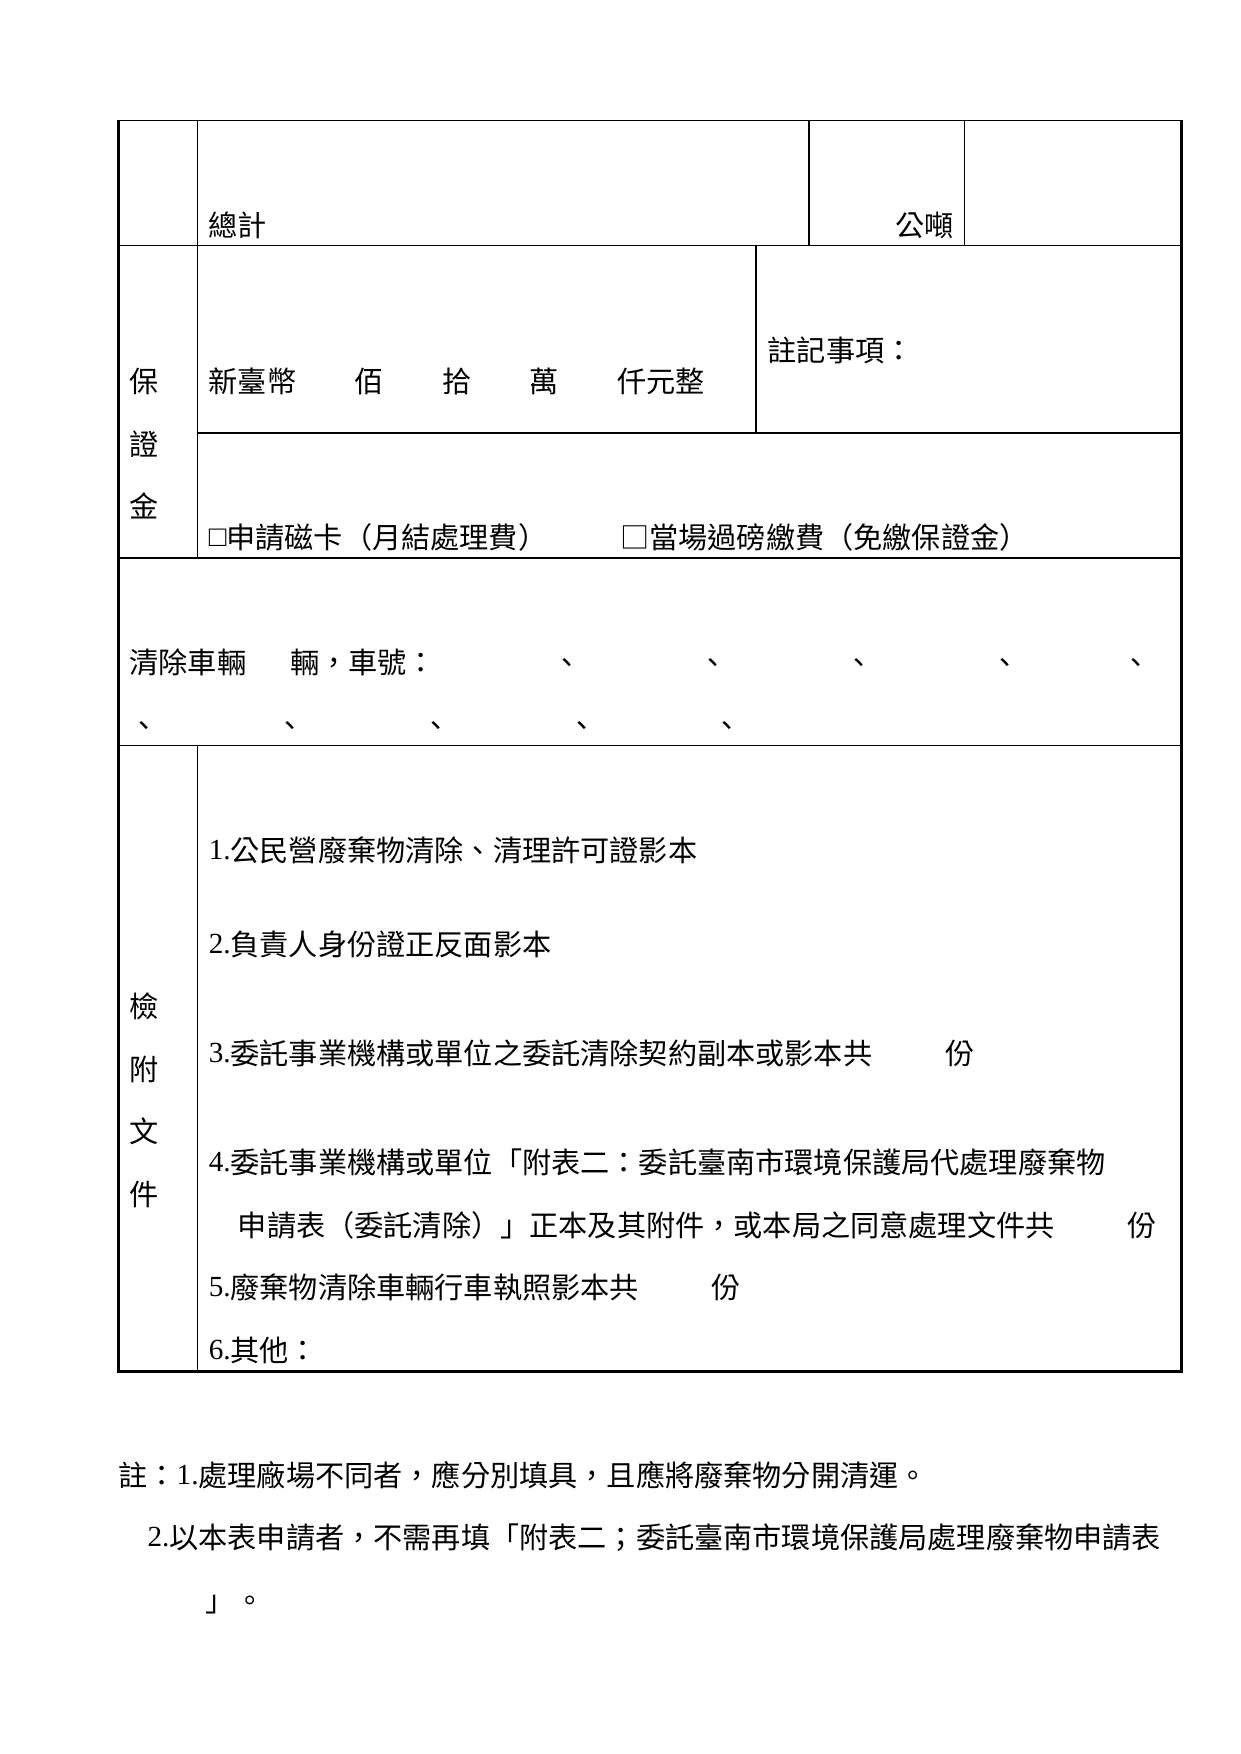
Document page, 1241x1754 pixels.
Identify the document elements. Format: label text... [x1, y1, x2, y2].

table_cell 1.公民營廢棄物清除、清理許可證影本 2.負責人身份證正反面影本 3.委託事業機構或單位之委託清除契約副本或影本共 份 4.委託事業機構或單位「附表二：委託臺南市環境保護局代處理廢棄物 申請表（委託清除）」正本及其附件，或本局之同意處理文件共 份 5.廢棄物清除車輛行車執照影本共 份 6.其他： [198, 746, 1180, 1369]
table_cell 清除車輛 輛，車號： 、 、 、 、 、 、 、 、 、 、 [120, 559, 1180, 744]
table_cell 總計 [198, 121, 808, 244]
table_cell 註記事項： [757, 246, 1180, 432]
table_cell 檢附文件 [120, 746, 197, 1369]
table_cell [120, 121, 197, 244]
text 2.以本表申請者，不需再填「附表二；委託臺南市環境保護局處理廢棄物申請表」。 [118, 1494, 1181, 1619]
table_cell 公噸 [810, 121, 964, 244]
table_cell 保證金 [120, 246, 197, 557]
table_cell □申請磁卡（月結處理費） □當場過磅繳費（免繳保證金） [198, 434, 1180, 557]
table_cell [965, 121, 1180, 244]
table_cell 新臺幣 佰 拾 萬 仟元整 [198, 246, 755, 432]
text 註：1.處理廠場不同者，應分別填具，且應將廢棄物分開清運。 [118, 1432, 1181, 1494]
